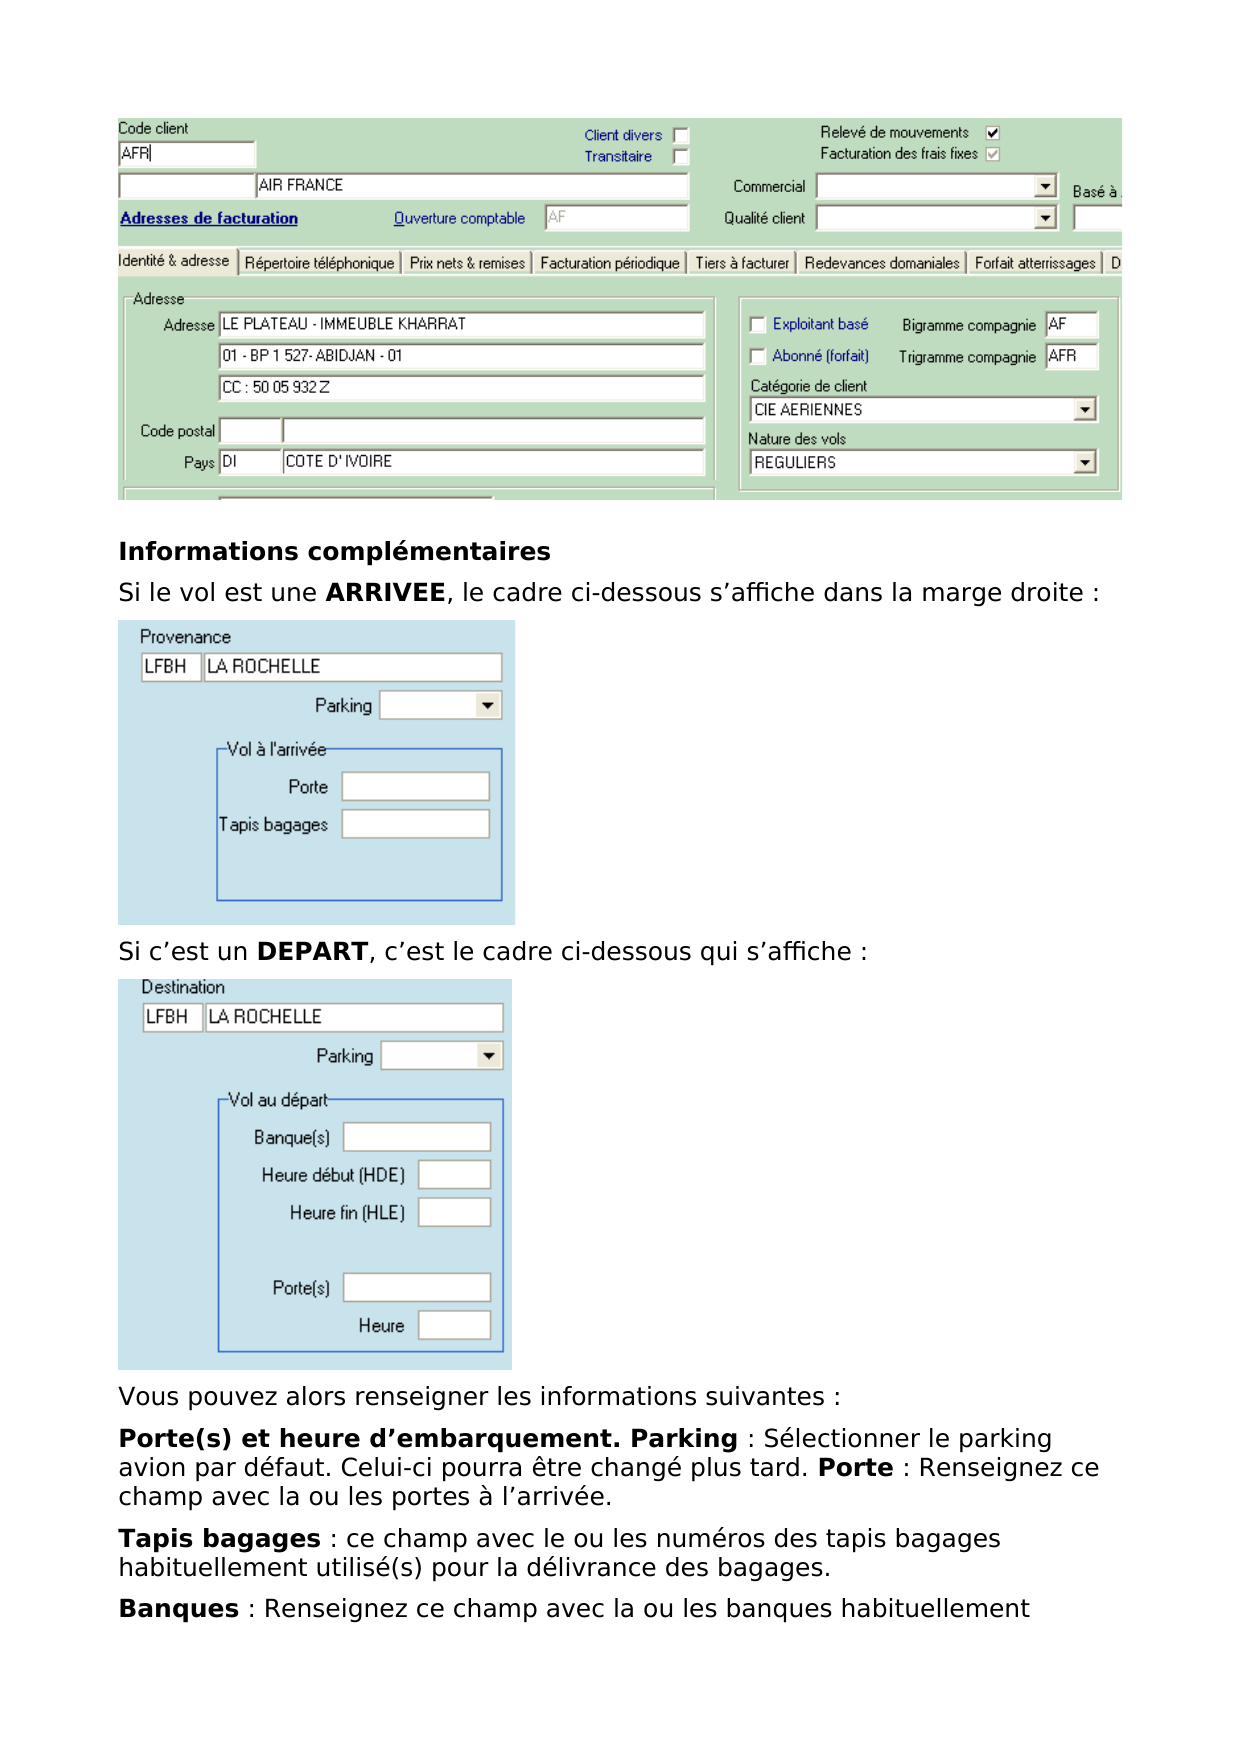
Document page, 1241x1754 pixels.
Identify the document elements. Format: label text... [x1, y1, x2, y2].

picture [118, 118, 1123, 500]
text Vous pouvez alors renseigner les informations suivantes : [118, 1382, 1122, 1411]
text Si c’est un DEPART, c’est le cadre ci-dessous qui s’affiche : [118, 937, 1122, 967]
text Tapis bagages : ce champ avec le ou les numéros des tapis bagages habituellement utilisé(s) pour la délivrance des bagages. [118, 1524, 1122, 1582]
text Si le vol est une ARRIVEE, le cadre ci-dessous s’affiche dans la marge droite : [118, 578, 1122, 608]
subtitle Informations complémentaires [118, 537, 1122, 566]
text Porte(s) et heure d’embarquement. Parking : Sélectionner le parking avion par défaut. Celui-ci pourra être changé plus tard. Porte : Renseignez ce champ avec la ou les portes à l’arrivée. [118, 1424, 1122, 1511]
text Banques : Renseignez ce champ avec la ou les banques habituellement [118, 1595, 1122, 1624]
picture [118, 620, 517, 925]
picture [118, 979, 512, 1370]
